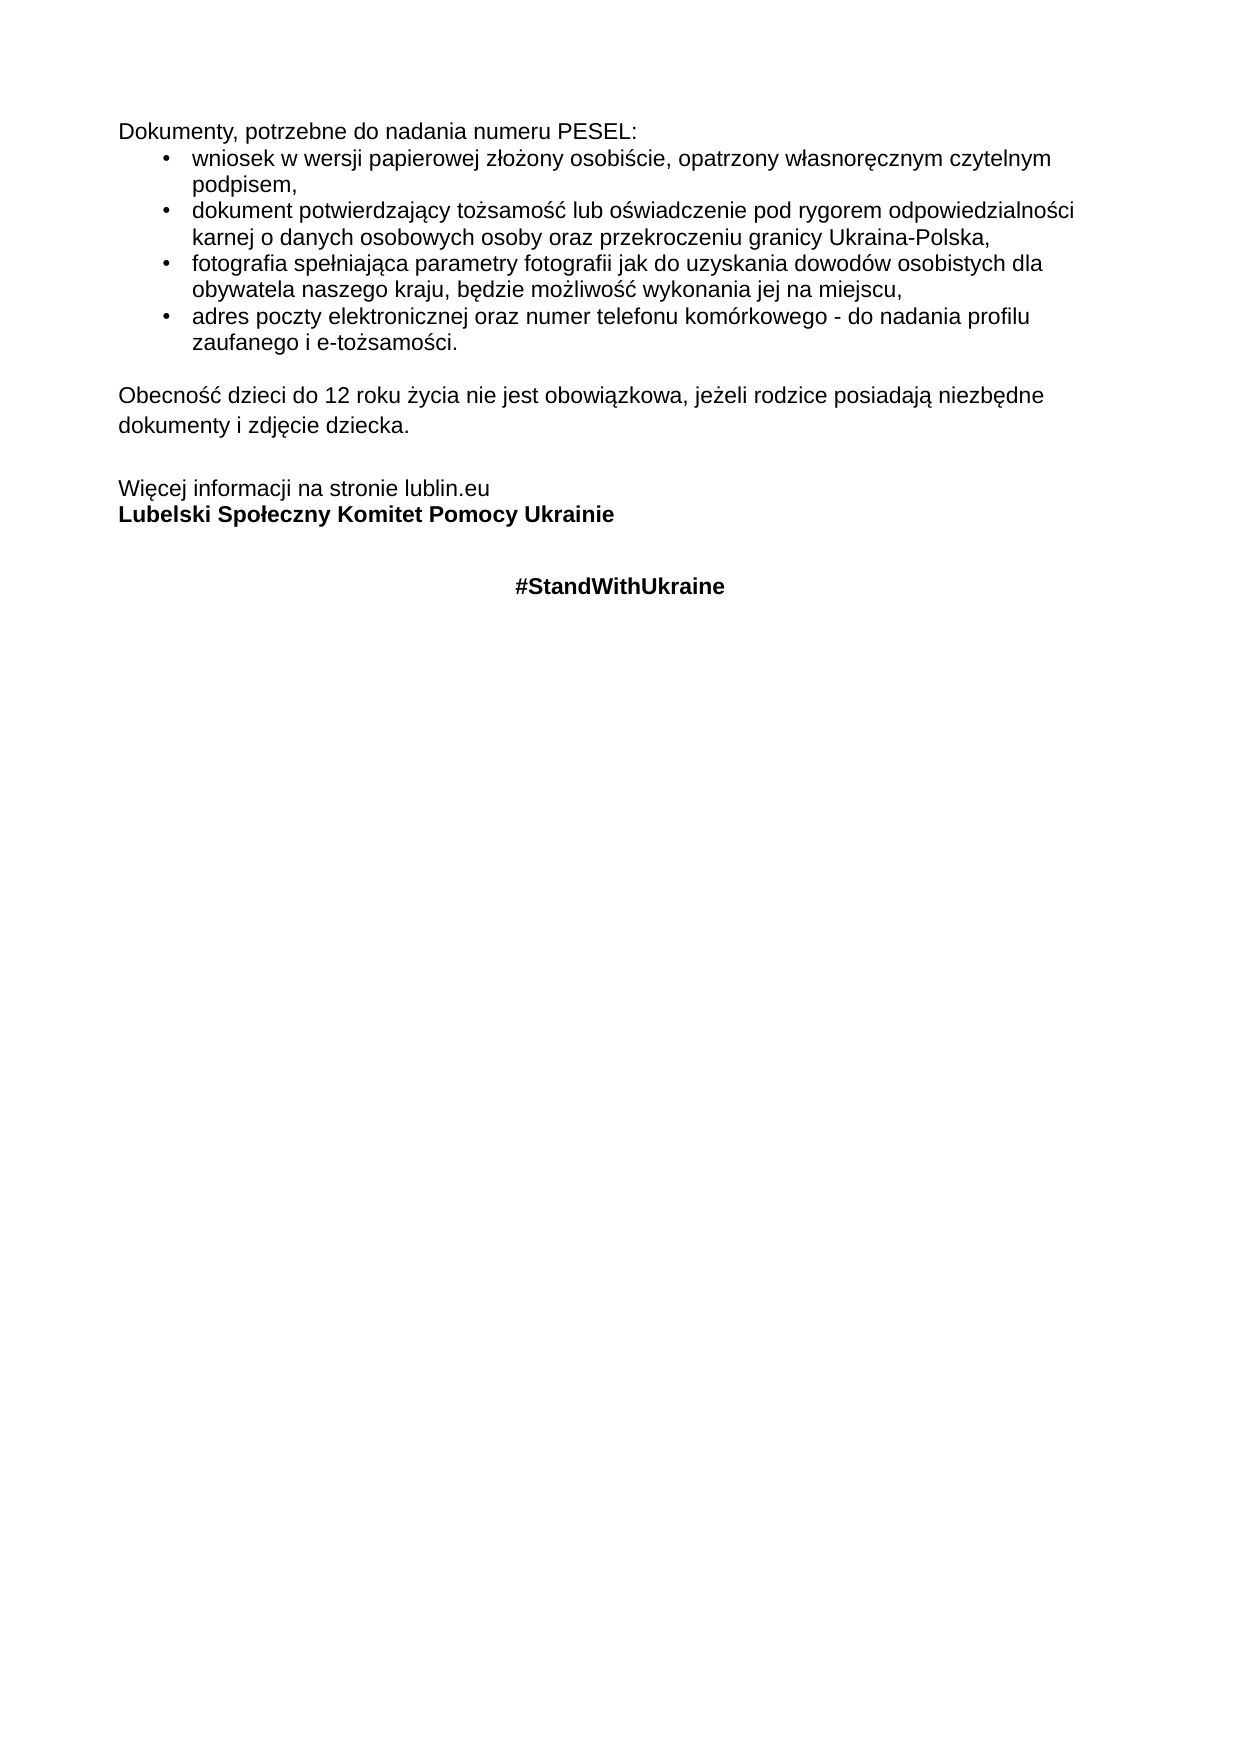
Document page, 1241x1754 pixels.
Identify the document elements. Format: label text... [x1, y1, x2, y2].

list adres poczty elektronicznej oraz numer telefonu komórkowego - do nadania profilu zaufanego i e-tożsamości. [162, 303, 1122, 355]
text #StandWithUkraine [118, 573, 1122, 599]
text Obecność dzieci do 12 roku życia nie jest obowiązkowa, jeżeli rodzice posiadają niezbędne dokumenty i zdjęcie dziecka. [118, 382, 1122, 438]
list dokument potwierdzający tożsamość lub oświadczenie pod rygorem odpowiedzialności karnej o danych osobowych osoby oraz przekroczeniu granicy Ukraina-Polska, [162, 197, 1122, 250]
list fotografia spełniająca parametry fotografii jak do uzyskania dowodów osobistych dla obywatela naszego kraju, będzie możliwość wykonania jej na miejscu, [162, 250, 1122, 303]
text Dokumenty, potrzebne do nadania numeru PESEL: [118, 118, 1122, 144]
list wniosek w wersji papierowej złożony osobiście, opatrzony własnoręcznym czytelnym podpisem, [162, 144, 1122, 197]
text Więcej informacji na stronie lublin.eu [118, 475, 1122, 501]
text Lubelski Społeczny Komitet Pomocy Ukrainie [118, 501, 1122, 528]
